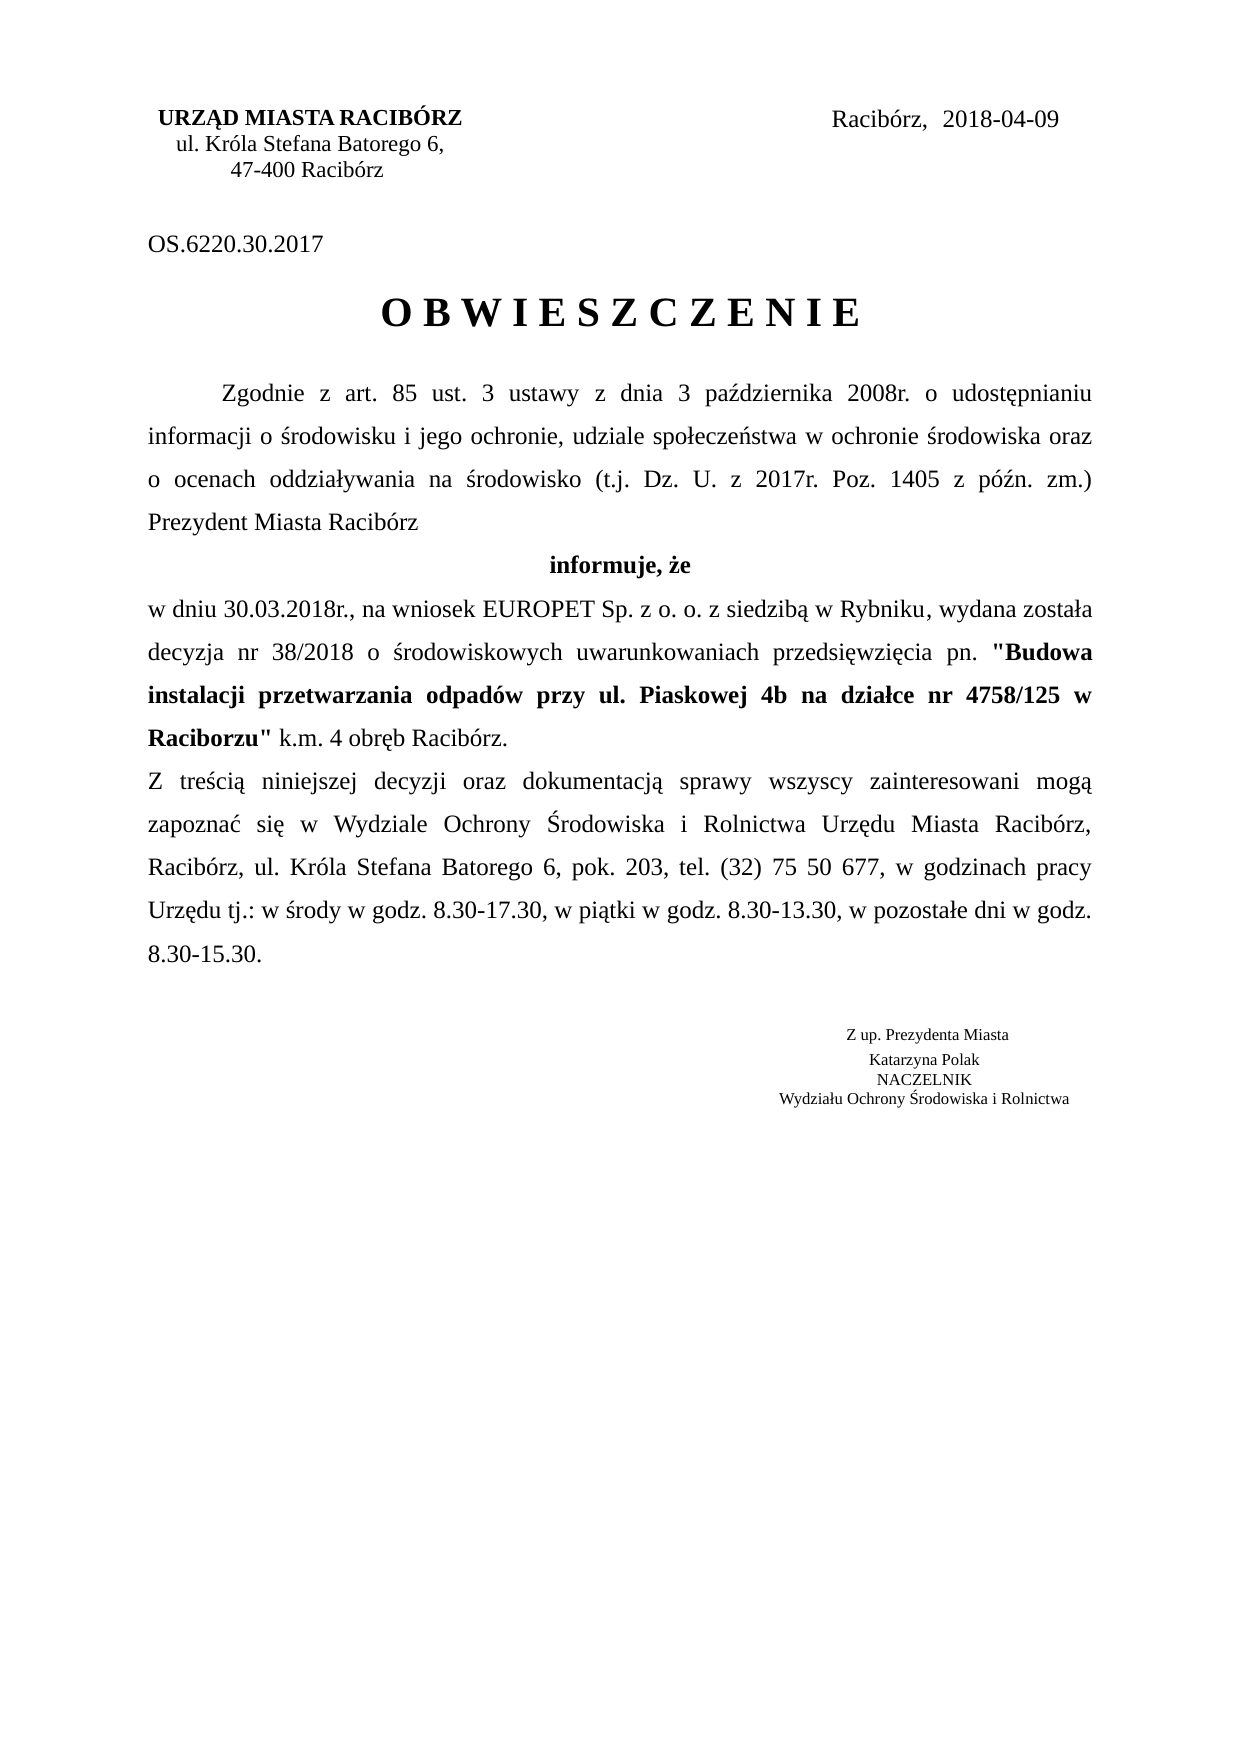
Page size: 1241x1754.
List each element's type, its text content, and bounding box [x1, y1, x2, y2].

text Katarzyna Polak [756, 1050, 1093, 1069]
table_header 2018-04-09 [935, 104, 1085, 201]
subtitle O B W I E S Z C Z E N I E [148, 287, 1093, 335]
text Zgodnie z art. 85 ust. 3 ustawy z dnia 3 października 2008r. o udostępnianiu informacji o środowisku i jego ochronie, udziale społeczeństwa w ochronie środowiska oraz o ocenach oddziaływania na środowisko (t.j. Dz. U. z 2017r. Poz. 1405 z późn. zm.) Prezydent Miasta Racibórz [148, 378, 1093, 536]
text Wydziału Ochrony Środowiska i Rolnictwa [756, 1088, 1093, 1108]
text informuje, że [148, 551, 1093, 579]
table_header URZĄD MIASTA RACIBÓRZ ul. Króla Stefana Batorego 6, 47-400 Racibórz [148, 104, 473, 201]
text NACZELNIK [756, 1069, 1093, 1088]
table_header Racibórz, [473, 104, 935, 201]
text Z treścią niniejszej decyzji oraz dokumentacją sprawy wszyscy zainteresowani mogą zapoznać się w Wydziale Ochrony Środowiska i Rolnictwa Urzędu Miasta Racibórz, Racibórz, ul. Króla Stefana Batorego 6, pok. 203, tel. (32) 75 50 677, w godzinach pracy Urzędu tj.: w środy w godz. 8.30-17.30, w piątki w godz. 8.30-13.30, w pozostałe dni w godz. 8.30-15.30. [148, 766, 1093, 967]
text OS.6220.30.2017 [148, 229, 1093, 258]
text Z up. Prezydenta Miasta [756, 1025, 1093, 1044]
text w dniu 30.03.2018r., na wniosek EUROPET Sp. z o. o. z siedzibą w Rybniku, wydana została decyzja nr 38/2018 o środowiskowych uwarunkowaniach przedsięwzięcia pn. "Budowa instalacji przetwarzania odpadów przy ul. Piaskowej 4b na działce nr 4758/125 w Raciborzu" k.m. 4 obręb Racibórz. [148, 594, 1093, 752]
